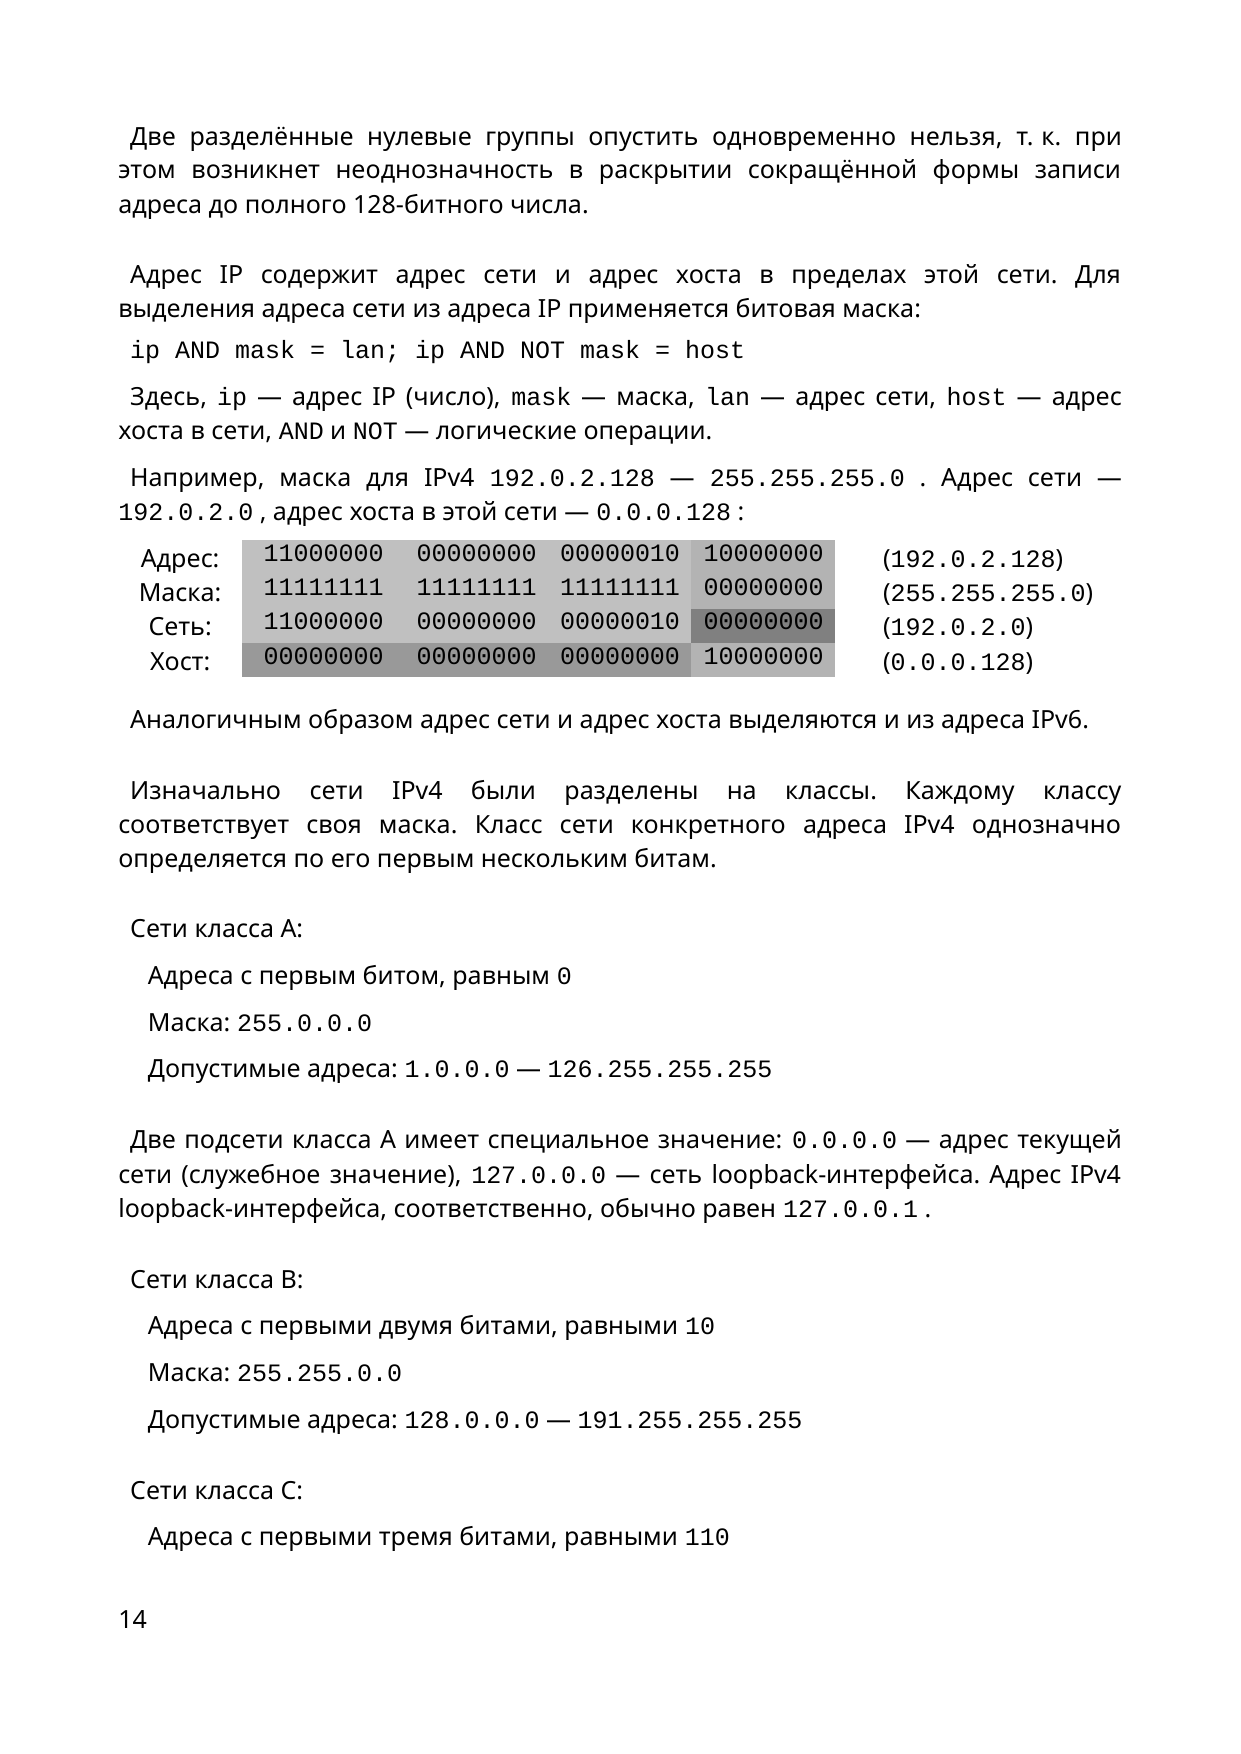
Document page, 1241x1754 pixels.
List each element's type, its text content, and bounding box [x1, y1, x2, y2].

table_cell 11111111 [405, 575, 548, 609]
text Адреса с первыми двумя битами, равными 10 [148, 1308, 1122, 1342]
table_cell 00000000 [691, 575, 835, 609]
text Изначально сети IPv4 были разделены на классы. Каждому классу соответствует своя маска. Класс сети конкретного адреса IPv4 однозначно определяется по его первым нескольким битам. [118, 772, 1122, 874]
text Маска: 255.0.0.0 [148, 1004, 1122, 1038]
table_header 11000000 [242, 540, 405, 575]
text Адреса с первыми тремя битами, равными 110 [148, 1519, 1122, 1553]
table_cell [835, 609, 883, 643]
table_cell 11111111 [548, 575, 691, 609]
table_cell 00000000 [405, 609, 548, 643]
table_cell 00000000 [405, 643, 548, 677]
text Две подсети класса A имеет специальное значение: 0.0.0.0 — адрес текущей сети (служебное значение), 127.0.0.0 — сеть loopback-интерфейса. Адрес IPv4 loopback-интерфейса, соответственно, обычно равен 127.0.0.1 . [118, 1122, 1122, 1225]
text Сети класса C: [118, 1472, 1122, 1506]
table_cell [835, 575, 883, 609]
text Две разделённые нулевые группы опустить одновременно нельзя, т. к. при этом возникнет неоднозначность в раскрытии сокращённой формы записи адреса до полного 128-битного числа. [118, 118, 1122, 220]
table_cell 00000000 [691, 609, 835, 643]
table_cell (255.255.255.0) [883, 575, 1122, 609]
table_cell Маска: [118, 575, 242, 609]
text Маска: 255.255.0.0 [148, 1354, 1122, 1389]
text Адреса с первым битом, равным 0 [148, 957, 1122, 992]
table_header Адрес: [118, 540, 242, 575]
table_header 10000000 [691, 540, 835, 575]
table_cell (192.0.2.0) [883, 609, 1122, 643]
table_header 00000010 [548, 540, 691, 575]
text Адрес IP содержит адрес сети и адрес хоста в пределах этой сети. Для выделения адреса сети из адреса IP применяется битовая маска: [118, 257, 1122, 325]
table_cell 00000000 [242, 643, 405, 677]
table_cell 11111111 [242, 575, 405, 609]
table_header 00000000 [405, 540, 548, 575]
text Например, маска для IPv4 192.0.2.128 — 255.255.255.0 . Адрес сети — 192.0.2.0 , адрес хоста в этой сети — 0.0.0.128 : [118, 459, 1122, 528]
text Здесь, ip — адрес IP (число), mask — маска, lan — адрес сети, host — адрес хоста в сети, AND и NOT — логические операции. [118, 378, 1122, 447]
table_cell Хост: [118, 643, 242, 677]
text Сети класса A: [118, 911, 1122, 945]
text Сети класса B: [118, 1261, 1122, 1295]
table_cell 11000000 [242, 609, 405, 643]
table_header [835, 540, 883, 575]
table_cell (0.0.0.128) [883, 643, 1122, 677]
text Допустимые адреса: 128.0.0.0 — 191.255.255.255 [148, 1401, 1122, 1436]
text Аналогичным образом адрес сети и адрес хоста выделяются и из адреса IPv6. [118, 702, 1122, 736]
text Допустимые адреса: 1.0.0.0 — 126.255.255.255 [148, 1051, 1122, 1085]
table_cell Сеть: [118, 609, 242, 643]
table_cell 00000000 [548, 643, 691, 677]
text ip AND mask = lan; ip AND NOT mask = host [118, 337, 1122, 366]
table_cell 10000000 [691, 643, 835, 677]
table_header (192.0.2.128) [883, 540, 1122, 575]
table_cell 00000010 [548, 609, 691, 643]
table_cell [835, 643, 883, 677]
